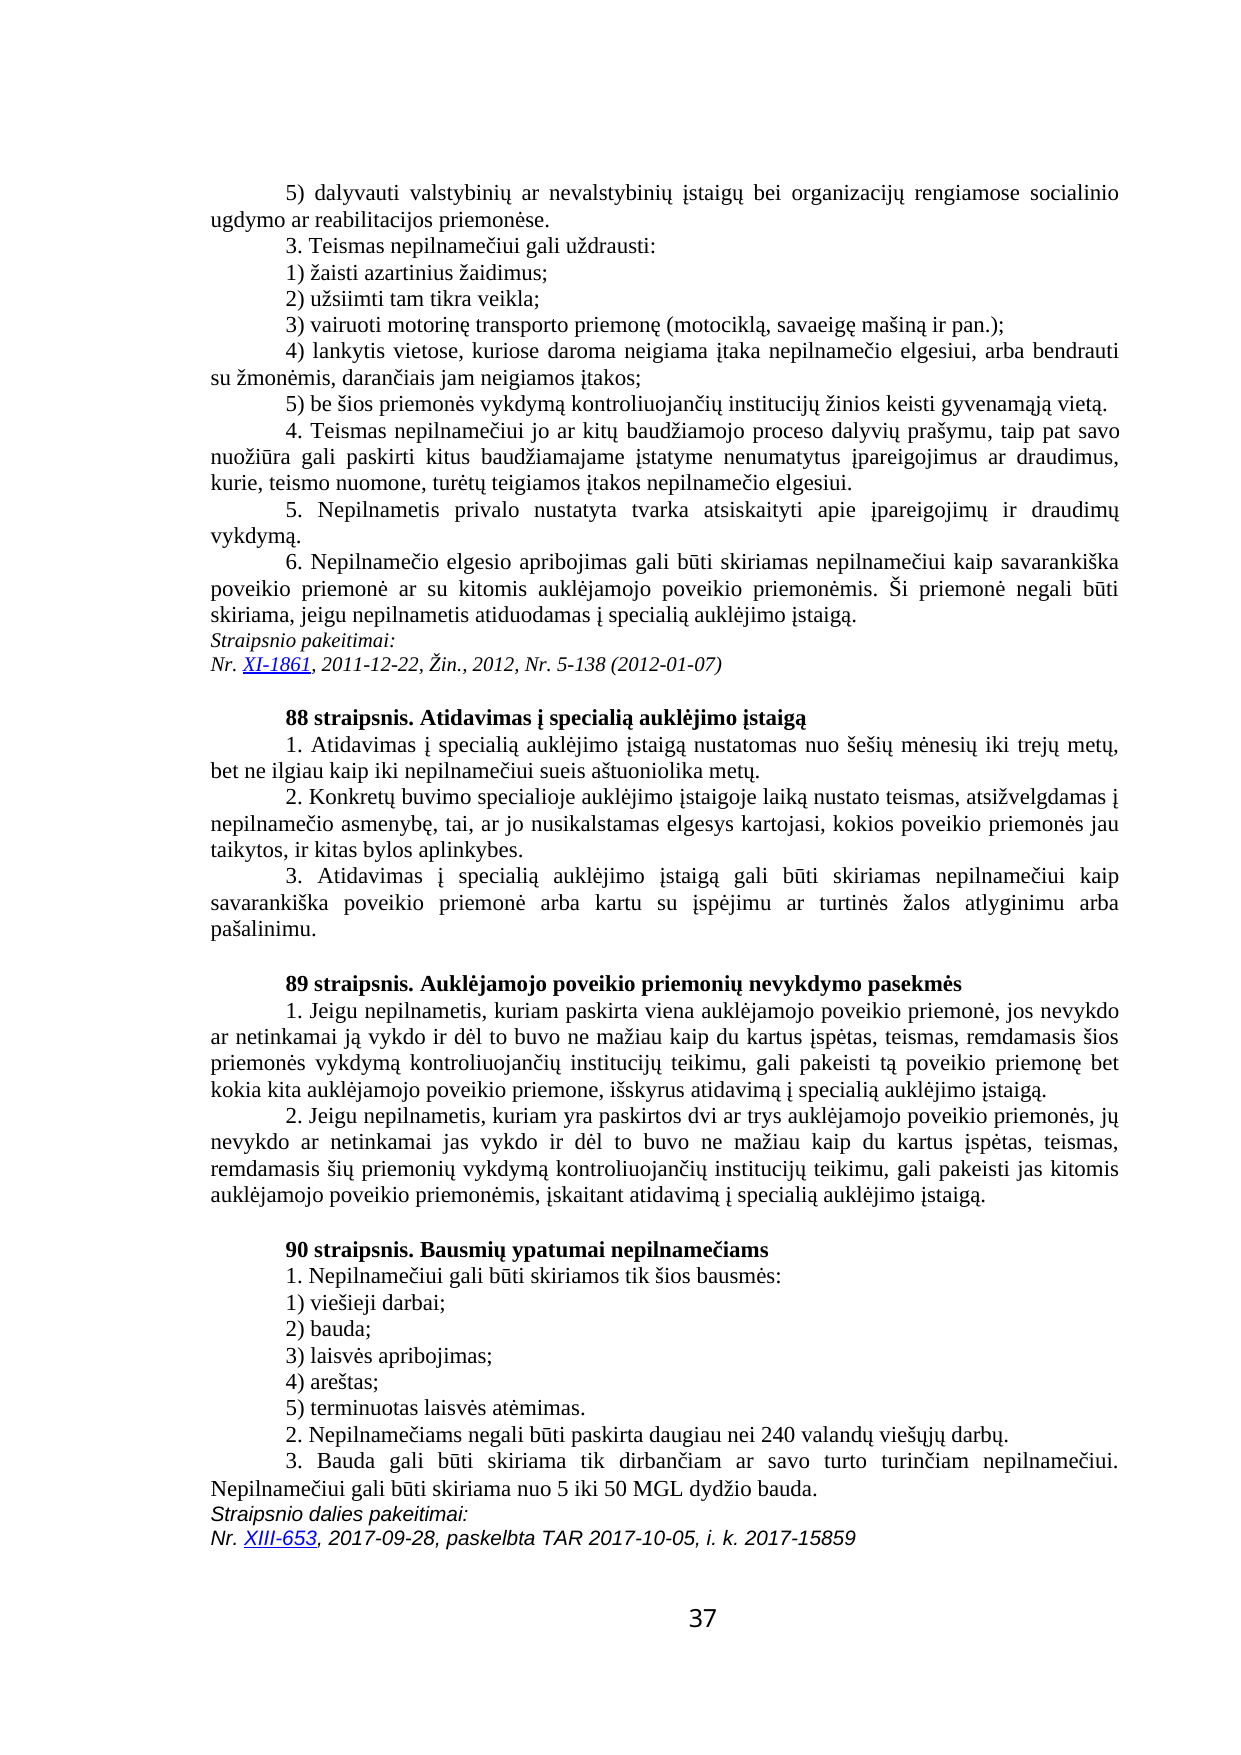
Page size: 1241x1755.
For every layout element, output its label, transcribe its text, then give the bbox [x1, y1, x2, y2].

text 2) bauda; [210, 1315, 1120, 1342]
text 3. Teismas nepilnamečiui gali uždrausti: [210, 232, 1120, 258]
text 90 straipsnis. Bausmių ypatumai nepilnamečiams [210, 1236, 1120, 1263]
text Straipsnio dalies pakeitimai: [210, 1502, 1120, 1526]
text 1. Atidavimas į specialią auklėjimo įstaigą nustatomas nuo šešių mėnesių iki trejų metų, bet ne ilgiau kaip iki nepilnamečiui sueis aštuoniolika metų. [210, 731, 1120, 783]
text 89 straipsnis. Auklėjamojo poveikio priemonių nevykdymo pasekmės [210, 970, 1120, 997]
text 2) užsiimti tam tikra veikla; [210, 285, 1120, 311]
text 4) lankytis vietose, kuriose daroma neigiama įtaka nepilnamečio elgesiui, arba bendrauti su žmonėmis, darančiais jam neigiamos įtakos; [210, 338, 1120, 390]
text Nr. XI-1861, 2011-12-22, Žin., 2012, Nr. 5-138 (2012-01-07) [210, 652, 1120, 676]
text 5) dalyvauti valstybinių ar nevalstybinių įstaigų bei organizacijų rengiamose socialinio ugdymo ar reabilitacijos priemonėse. [210, 179, 1120, 232]
text 5) terminuotas laisvės atėmimas. [210, 1394, 1120, 1421]
text 1) viešieji darbai; [210, 1289, 1120, 1315]
text 6. Nepilnamečio elgesio apribojimas gali būti skiriamas nepilnamečiui kaip savarankiška poveikio priemonė ar su kitomis auklėjamojo poveikio priemonėmis. Ši priemonė negali būti skiriama, jeigu nepilnametis atiduodamas į specialią auklėjimo įstaigą. [210, 548, 1120, 627]
text 1. Jeigu nepilnametis, kuriam paskirta viena auklėjamojo poveikio priemonė, jos nevykdo ar netinkamai ją vykdo ir dėl to buvo ne mažiau kaip du kartus įspėtas, teismas, remdamasis šios priemonės vykdymą kontroliuojančių institucijų teikimu, gali pakeisti tą poveikio priemonę bet kokia kita auklėjamojo poveikio priemone, išskyrus atidavimą į specialią auklėjimo įstaigą. [210, 997, 1120, 1102]
text 5) be šios priemonės vykdymą kontroliuojančių institucijų žinios keisti gyvenamąją vietą. [210, 390, 1120, 417]
text 3. Bauda gali būti skiriama tik dirbančiam ar savo turto turinčiam nepilnamečiui. Nepilnamečiui gali būti skiriama nuo 5 iki 50 MGL dydžio bauda. [210, 1447, 1120, 1502]
text 88 straipsnis. Atidavimas į specialią auklėjimo įstaigą [210, 704, 1120, 731]
text 4) areštas; [210, 1368, 1120, 1394]
text 1) žaisti azartinius žaidimus; [210, 258, 1120, 285]
text Nr. XIII-653, 2017-09-28, paskelbta TAR 2017-10-05, i. k. 2017-15859 [210, 1526, 1120, 1550]
text 3) laisvės apribojimas; [210, 1342, 1120, 1368]
text 3) vairuoti motorinę transporto priemonę (motociklą, savaeigę mašiną ir pan.); [210, 311, 1120, 338]
text 2. Konkretų buvimo specialioje auklėjimo įstaigoje laiką nustato teismas, atsižvelgdamas į nepilnamečio asmenybę, tai, ar jo nusikalstamas elgesys kartojasi, kokios poveikio priemonės jau taikytos, ir kitas bylos aplinkybes. [210, 783, 1120, 862]
text 4. Teismas nepilnamečiui jo ar kitų baudžiamojo proceso dalyvių prašymu, taip pat savo nuožiūra gali paskirti kitus baudžiamajame įstatyme nenumatytus įpareigojimus ar draudimus, kurie, teismo nuomone, turėtų teigiamos įtakos nepilnamečio elgesiui. [210, 417, 1120, 496]
text 3. Atidavimas į specialią auklėjimo įstaigą gali būti skiriamas nepilnamečiui kaip savarankiška poveikio priemonė arba kartu su įspėjimu ar turtinės žalos atlyginimu arba pašalinimu. [210, 862, 1120, 942]
text 1. Nepilnamečiui gali būti skiriamos tik šios bausmės: [210, 1263, 1120, 1289]
text Straipsnio pakeitimai: [210, 627, 1120, 652]
text 2. Nepilnamečiams negali būti paskirta daugiau nei 240 valandų viešųjų darbų. [210, 1421, 1120, 1447]
text 2. Jeigu nepilnametis, kuriam yra paskirtos dvi ar trys auklėjamojo poveikio priemonės, jų nevykdo ar netinkamai jas vykdo ir dėl to buvo ne mažiau kaip du kartus įspėtas, teismas, remdamasis šių priemonių vykdymą kontroliuojančių institucijų teikimu, gali pakeisti jas kitomis auklėjamojo poveikio priemonėmis, įskaitant atidavimą į specialią auklėjimo įstaigą. [210, 1102, 1120, 1207]
text 5. Nepilnametis privalo nustatyta tvarka atsiskaityti apie įpareigojimų ir draudimų vykdymą. [210, 496, 1120, 548]
